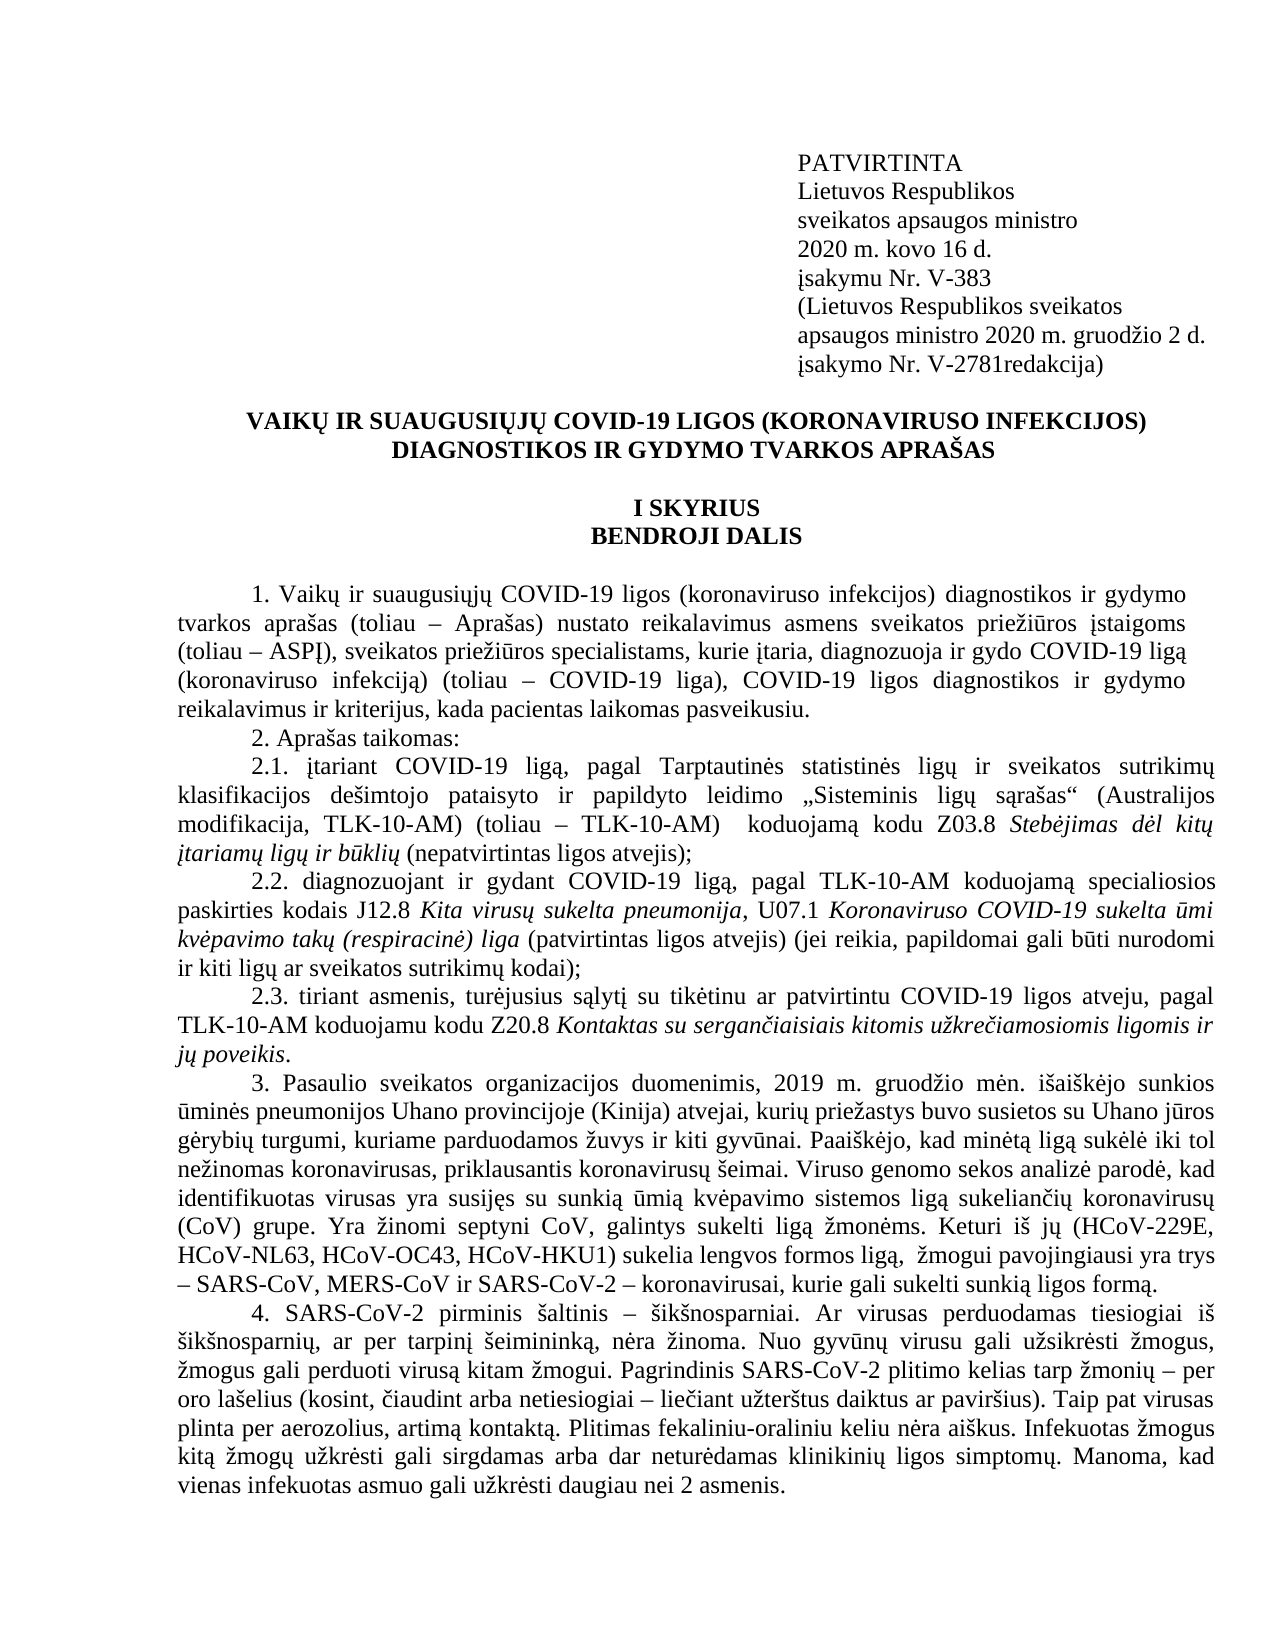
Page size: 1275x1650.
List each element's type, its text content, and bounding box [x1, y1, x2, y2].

text BENDROJI DALIS [177, 521, 1216, 550]
text sveikatos apsaugos ministro [177, 205, 1216, 234]
text VAIKŲ IR SUAUGUSIŲJŲ COVID-19 LIGOS (KORONAVIRUSO INFEKCIJOS) DIAGNOSTIKOS IR GYDYMO TVARKOS APRAŠAS [177, 406, 1216, 464]
text I SKYRIUS [177, 493, 1216, 521]
text 2.3. tiriant asmenis, turėjusius sąlytį su tikėtinu ar patvirtintu COVID-19 ligos atveju, pagal TLK-10-AM koduojamu kodu Z20.8 Kontaktas su sergančiaisiais kitomis užkrečiamosiomis ligomis ir jų poveikis. [177, 981, 1216, 1068]
text 2. Aprašas taikomas: [177, 723, 1216, 751]
text 1. Vaikų ir suaugusiųjų COVID-19 ligos (koronaviruso infekcijos) diagnostikos ir gydymo tvarkos aprašas (toliau – Aprašas) nustato reikalavimus asmens sveikatos priežiūros įstaigoms (toliau – ASPĮ), sveikatos priežiūros specialistams, kurie įtaria, diagnozuoja ir gydo COVID-19 ligą (koronaviruso infekciją) (toliau – COVID-19 liga), COVID-19 ligos diagnostikos ir gydymo reikalavimus ir kriterijus, kada pacientas laikomas pasveikusiu. [177, 579, 1187, 723]
text 2020 m. kovo 16 d. [177, 234, 1216, 263]
text PATVIRTINTA [177, 148, 1216, 176]
text Lietuvos Respublikos [177, 176, 1216, 205]
text 2.2. diagnozuojant ir gydant COVID-19 ligą, pagal TLK-10-AM koduojamą specialiosios paskirties kodais J12.8 Kita virusų sukelta pneumonija, U07.1 Koronaviruso COVID-19 sukelta ūmi kvėpavimo takų (respiracinė) liga (patvirtintas ligos atvejis) (jei reikia, papildomai gali būti nurodomi ir kiti ligų ar sveikatos sutrikimų kodai); [177, 866, 1216, 981]
text 2.1. įtariant COVID-19 ligą, pagal Tarptautinės statistinės ligų ir sveikatos sutrikimų klasifikacijos dešimtojo pataisyto ir papildyto leidimo „Sisteminis ligų sąrašas“ (Australijos modifikacija, TLK-10-AM) (toliau – TLK-10-AM) koduojamą kodu Z03.8 Stebėjimas dėl kitų įtariamų ligų ir būklių (nepatvirtintas ligos atvejis); [177, 751, 1216, 866]
text įsakymo Nr. V-2781redakcija) [177, 349, 1216, 378]
text (Lietuvos Respublikos sveikatos [177, 291, 1216, 320]
text 4. SARS-CoV-2 pirminis šaltinis – šikšnosparniai. Ar virusas perduodamas tiesiogiai iš šikšnosparnių, ar per tarpinį šeimininką, nėra žinoma. Nuo gyvūnų virusu gali užsikrėsti žmogus, žmogus gali perduoti virusą kitam žmogui. Pagrindinis SARS-CoV-2 plitimo kelias tarp žmonių – per oro lašelius (kosint, čiaudint arba netiesiogiai – liečiant užterštus daiktus ar paviršius). Taip pat virusas plinta per aerozolius, artimą kontaktą. Plitimas fekaliniu-oraliniu keliu nėra aiškus. Infekuotas žmogus kitą žmogų užkrėsti gali sirgdamas arba dar neturėdamas klinikinių ligos simptomų. Manoma, kad vienas infekuotas asmuo gali užkrėsti daugiau nei 2 asmenis. [177, 1298, 1216, 1499]
text 3. Pasaulio sveikatos organizacijos duomenimis, 2019 m. gruodžio mėn. išaiškėjo sunkios ūminės pneumonijos Uhano provincijoje (Kinija) atvejai, kurių priežastys buvo susietos su Uhano jūros gėrybių turgumi, kuriame parduodamos žuvys ir kiti gyvūnai. Paaiškėjo, kad minėtą ligą sukėlė iki tol nežinomas koronavirusas, priklausantis koronavirusų šeimai. Viruso genomo sekos analizė parodė, kad identifikuotas virusas yra susijęs su sunkią ūmią kvėpavimo sistemos ligą sukeliančių koronavirusų (CoV) grupe. Yra žinomi septyni CoV, galintys sukelti ligą žmonėms. Keturi iš jų (HCoV-229E, HCoV-NL63, HCoV-OC43, HCoV-HKU1) sukelia lengvos formos ligą, žmogui pavojingiausi yra trys – SARS-CoV, MERS-CoV ir SARS-CoV-2 – koronavirusai, kurie gali sukelti sunkią ligos formą. [177, 1068, 1216, 1298]
text įsakymu Nr. V-383 [177, 263, 1216, 291]
text apsaugos ministro 2020 m. gruodžio 2 d. [177, 320, 1216, 349]
